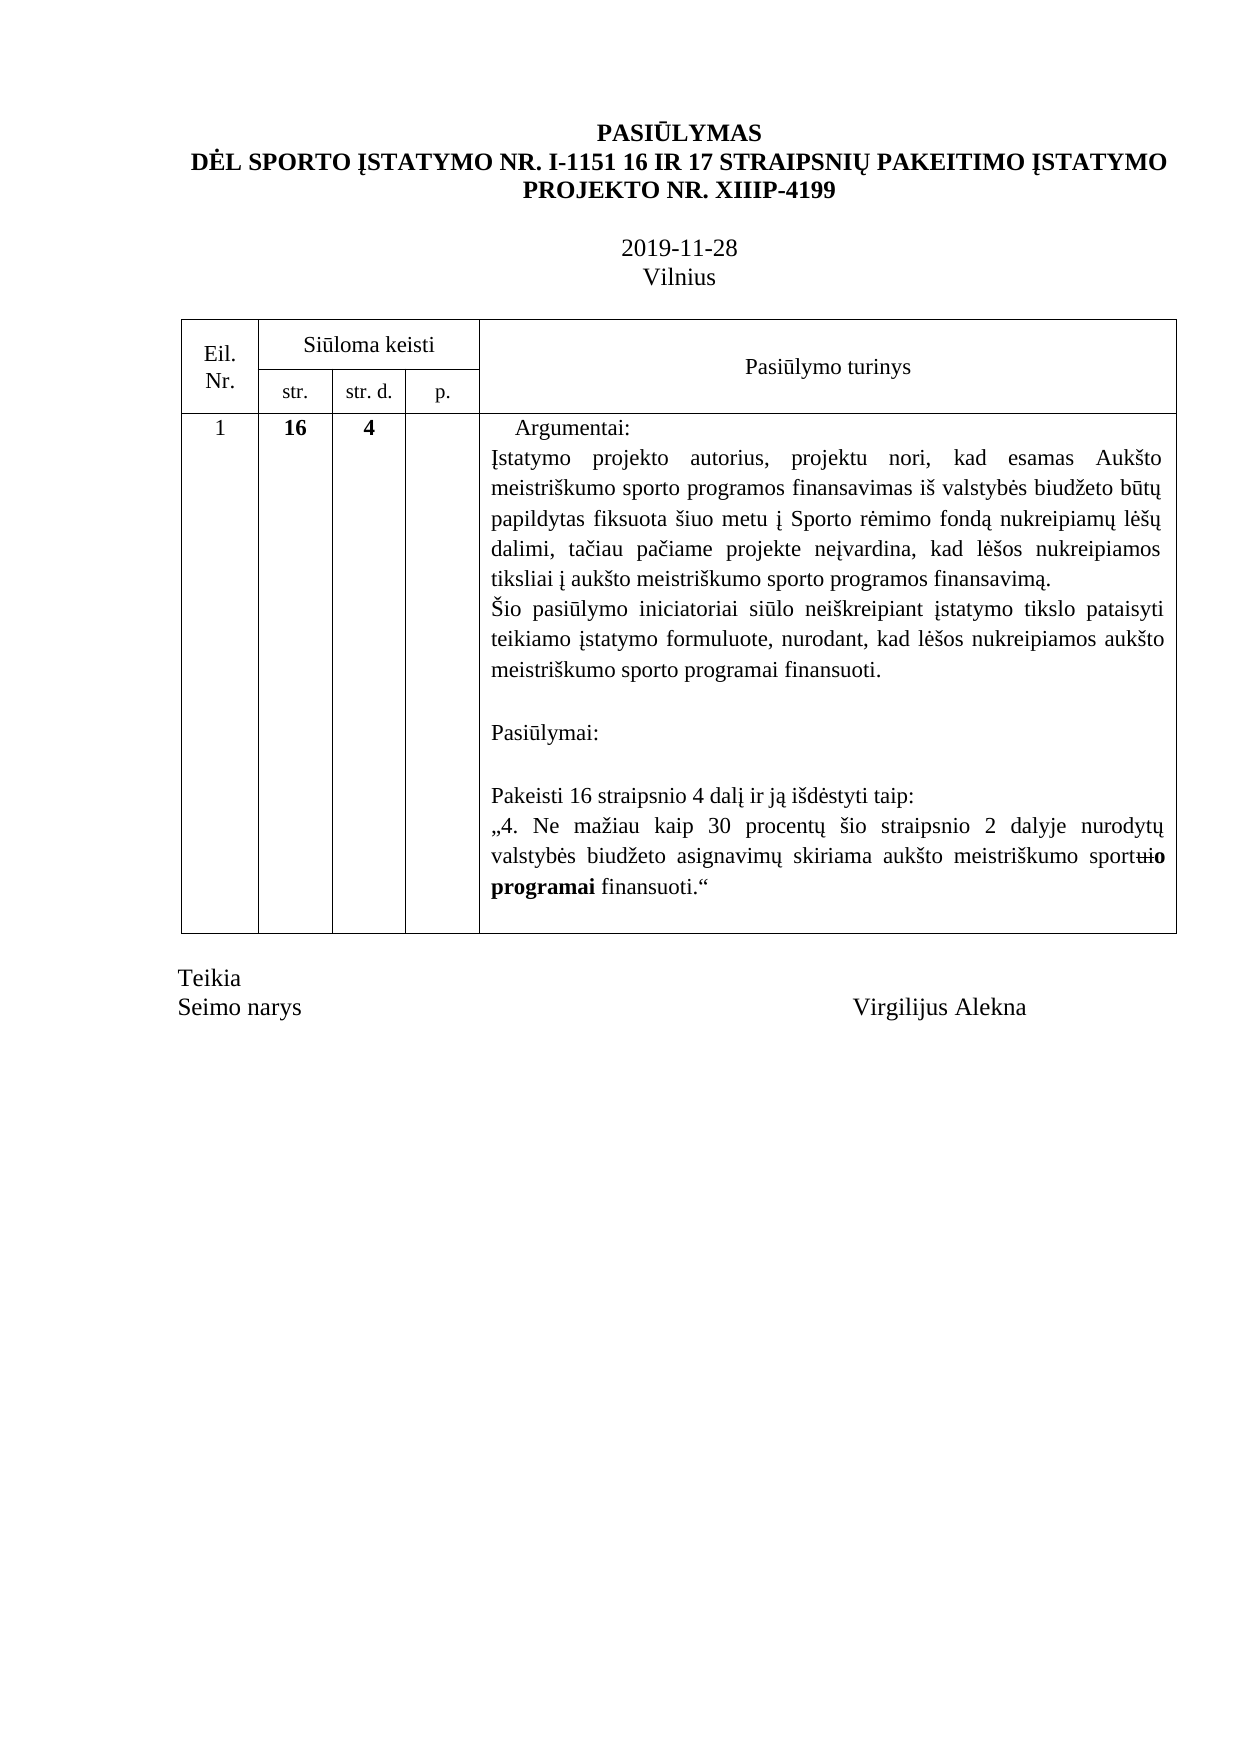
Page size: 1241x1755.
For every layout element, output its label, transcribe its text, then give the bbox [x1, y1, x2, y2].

table_cell [259, 782, 332, 933]
text 2019-11-28 [177, 233, 1181, 262]
table_cell str. [259, 370, 332, 413]
table_cell Pakeisti 16 straipsnio 4 dalį ir ją išdėstyti taip: „4. Ne mažiau kaip 30 procentų šio straipsnio 2 dalyje nurodytų valstybės biudžeto asignavimų skiriama aukšto meistriškumo sportuio programai finansuoti.“ [480, 782, 1176, 933]
table_cell 16 [259, 414, 332, 782]
table_header Eil. Nr. [182, 320, 258, 413]
table_cell [406, 782, 479, 933]
table_cell Argumentai: Įstatymo projekto autorius, projektu nori, kad esamas Aukšto meistriškumo sporto programos finansavimas iš valstybės biudžeto būtų papildytas fiksuota šiuo metu į Sporto rėmimo fondą nukreipiamų lėšų dalimi, tačiau pačiame projekte neįvardina, kad lėšos nukreipiamos tiksliai į aukšto meistriškumo sporto programos finansavimą. Šio pasiūlymo iniciatoriai siūlo neiškreipiant įstatymo tikslo pataisyti teikiamo įstatymo formuluote, nurodant, kad lėšos nukreipiamos aukšto meistriškumo sporto programai finansuoti. Pasiūlymai: [480, 414, 1176, 782]
table_header Siūloma keisti [259, 320, 479, 368]
text PASIŪLYMAS [177, 118, 1181, 147]
table_cell str. d. [333, 370, 405, 413]
text DĖL sporto ĮSTATYMO NR. I-1151 16 ir 17 STRAIPSNIų PAKEITIMO ĮSTATYMO PROJEKTO NR. XIIIP-4199 [177, 147, 1181, 204]
table_cell 1 [182, 414, 258, 782]
text Seimo narys Virgilijus Alekna [177, 992, 1181, 1021]
table_cell 4 [333, 414, 405, 782]
table_cell p. [406, 370, 479, 413]
table_cell [406, 414, 479, 782]
table_cell [182, 782, 258, 933]
text Teikia [177, 963, 1181, 992]
table_header Pasiūlymo turinys [480, 320, 1176, 413]
table_cell [333, 782, 405, 933]
text Vilnius [177, 262, 1181, 291]
